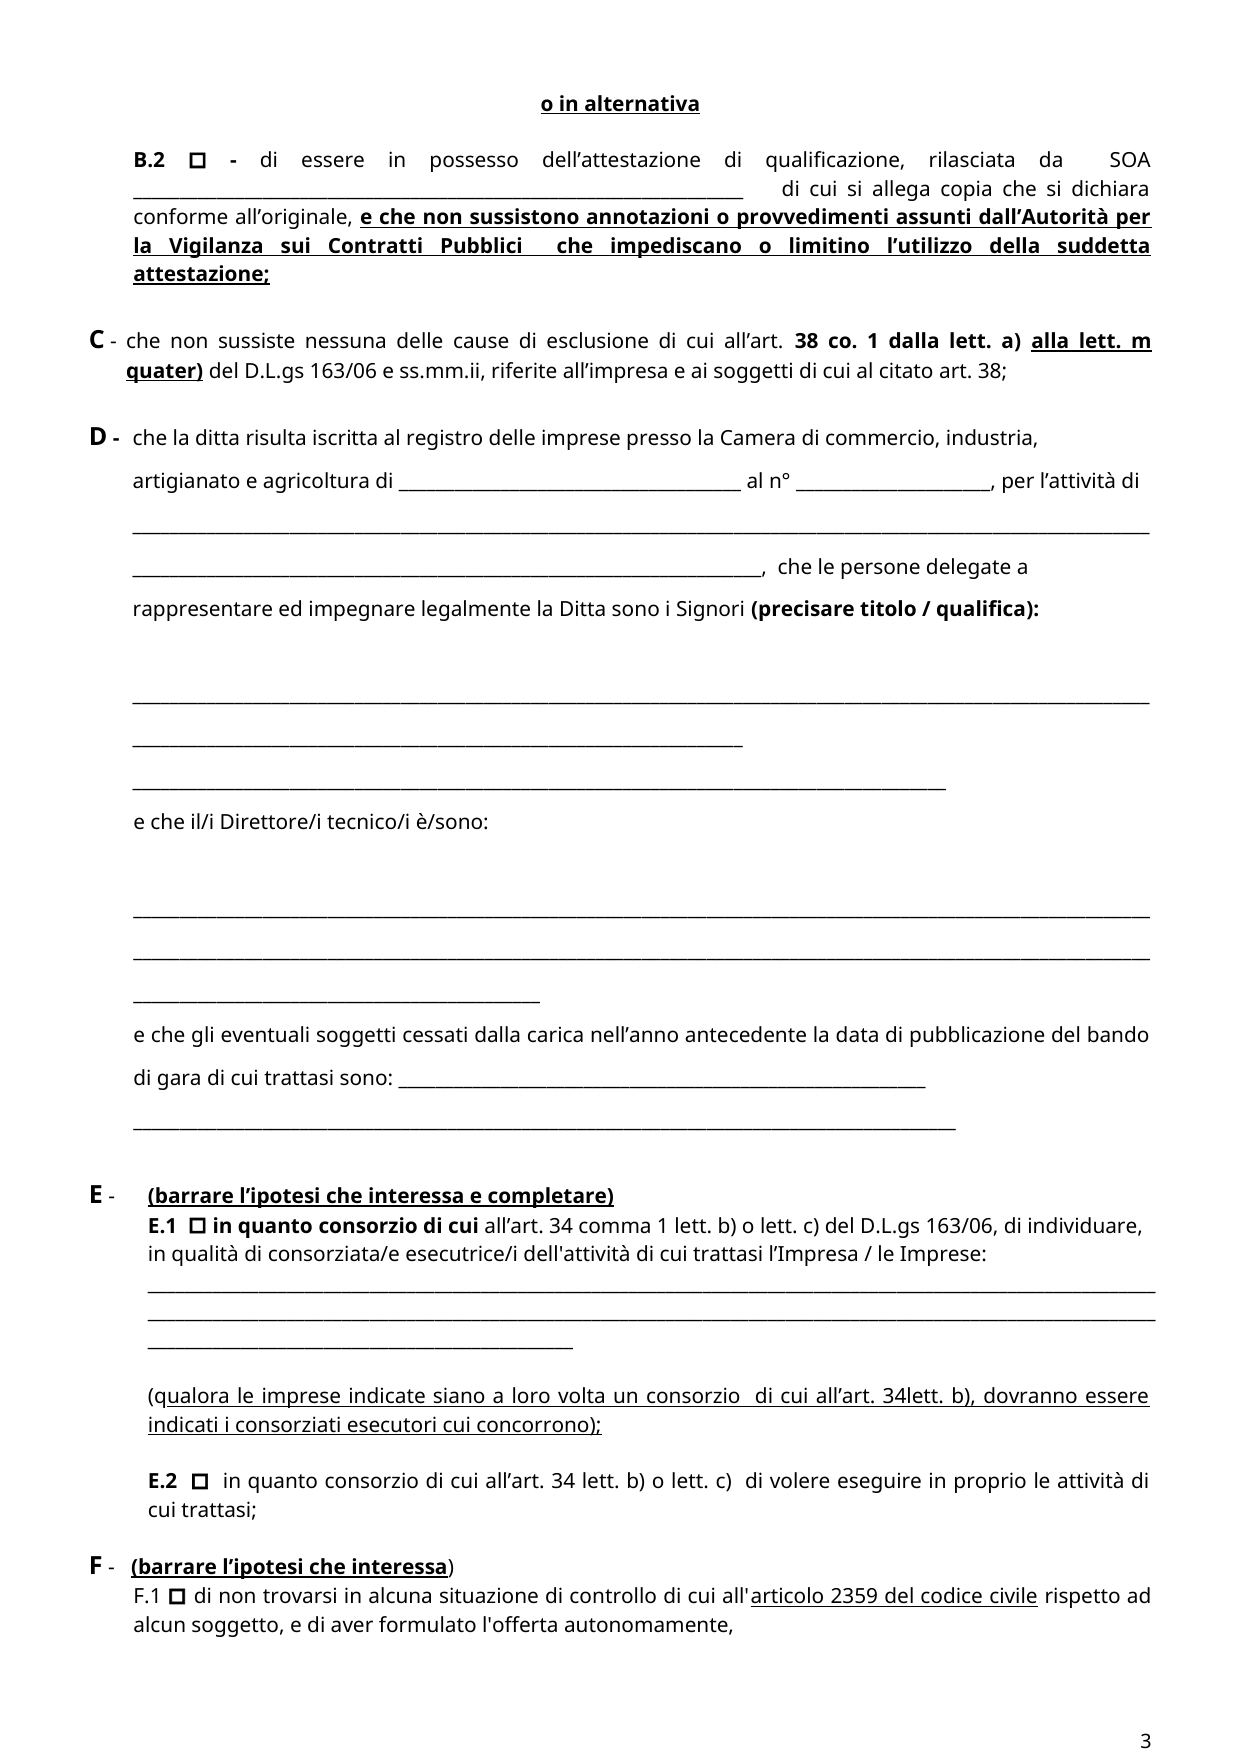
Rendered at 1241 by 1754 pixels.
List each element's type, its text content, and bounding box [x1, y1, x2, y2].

text o in alternativa [89, 89, 1152, 117]
text F - (barrare l’ipotesi che interessa) [89, 1547, 1146, 1582]
text _________________________________________________________________________________________ [133, 1106, 1152, 1134]
text (qualora le imprese indicate siano a loro volta un consorzio di cui all’art. 34lett. b), dovranno essere indicati i consorziati esecutori cui concorrono); [148, 1381, 1152, 1438]
text ________________________________________________________________________________________________________________________________________________________________________________________________________________________________________________________________________ [133, 850, 1152, 1006]
text D - che la ditta risulta iscritta al registro delle imprese presso la Camera di commercio, industria, artigianato e agricoltura di _____________________________________ al n° _____________________, per l’attività di __________________________________________________________________________________________________________________________________________________________________________________, che le persone delegate a rappresentare ed impegnare legalmente la Ditta sono i Signori (precisare titolo / qualifica): [89, 418, 1152, 623]
text ________________________________________________________________________________________ [89, 765, 1152, 793]
text E - (barrare l’ipotesi che interessa e completare) [89, 1177, 1146, 1211]
text ________________________________________________________________________________________________________________________________________________________________________________ [89, 637, 1152, 751]
text E.2  in quanto consorzio di cui all’art. 34 lett. b) o lett. c) di volere eseguire in proprio le attività di cui trattasi; [89, 1467, 1152, 1523]
text e che il/i Direttore/i tecnico/i è/sono: [89, 807, 1152, 836]
text C - che non sussiste nessuna delle cause di esclusione di cui all’art. 38 co. 1 dalla lett. a) alla lett. m quater) del D.L.gs 163/06 e ss.mm.ii, riferite all’impresa e ai soggetti di cui al citato art. 38; [89, 322, 1152, 384]
text F.1  di non trovarsi in alcuna situazione di controllo di cui all'articolo 2359 del codice civile rispetto ad alcun soggetto, e di aver formulato l'offerta autonomamente, [133, 1582, 1152, 1638]
text E.1  in quanto consorzio di cui all’art. 34 comma 1 lett. b) o lett. c) del D.L.gs 163/06, di individuare, in qualità di consorziata/e esecutrice/i dell'attività di cui trattasi l’Impresa / le Imprese: ________________________________________________________________________________________________________________________________________________________________________________________________________________________________________________________________________ [148, 1211, 1157, 1353]
text B.2  - di essere in possesso dell’attestazione di qualificazione, rilasciata da SOA __________________________________________________________________ di cui si allega copia che si dichiara conforme all’originale, e che non sussistono annotazioni o provvedimenti assunti dall’Autorità per la Vigilanza sui Contratti Pubblici che impediscano o limitino l’utilizzo della suddetta attestazione; [133, 146, 1152, 288]
text e che gli eventuali soggetti cessati dalla carica nell’anno antecedente la data di pubblicazione del bando di gara di cui trattasi sono: _________________________________________________________ [133, 1020, 1152, 1091]
